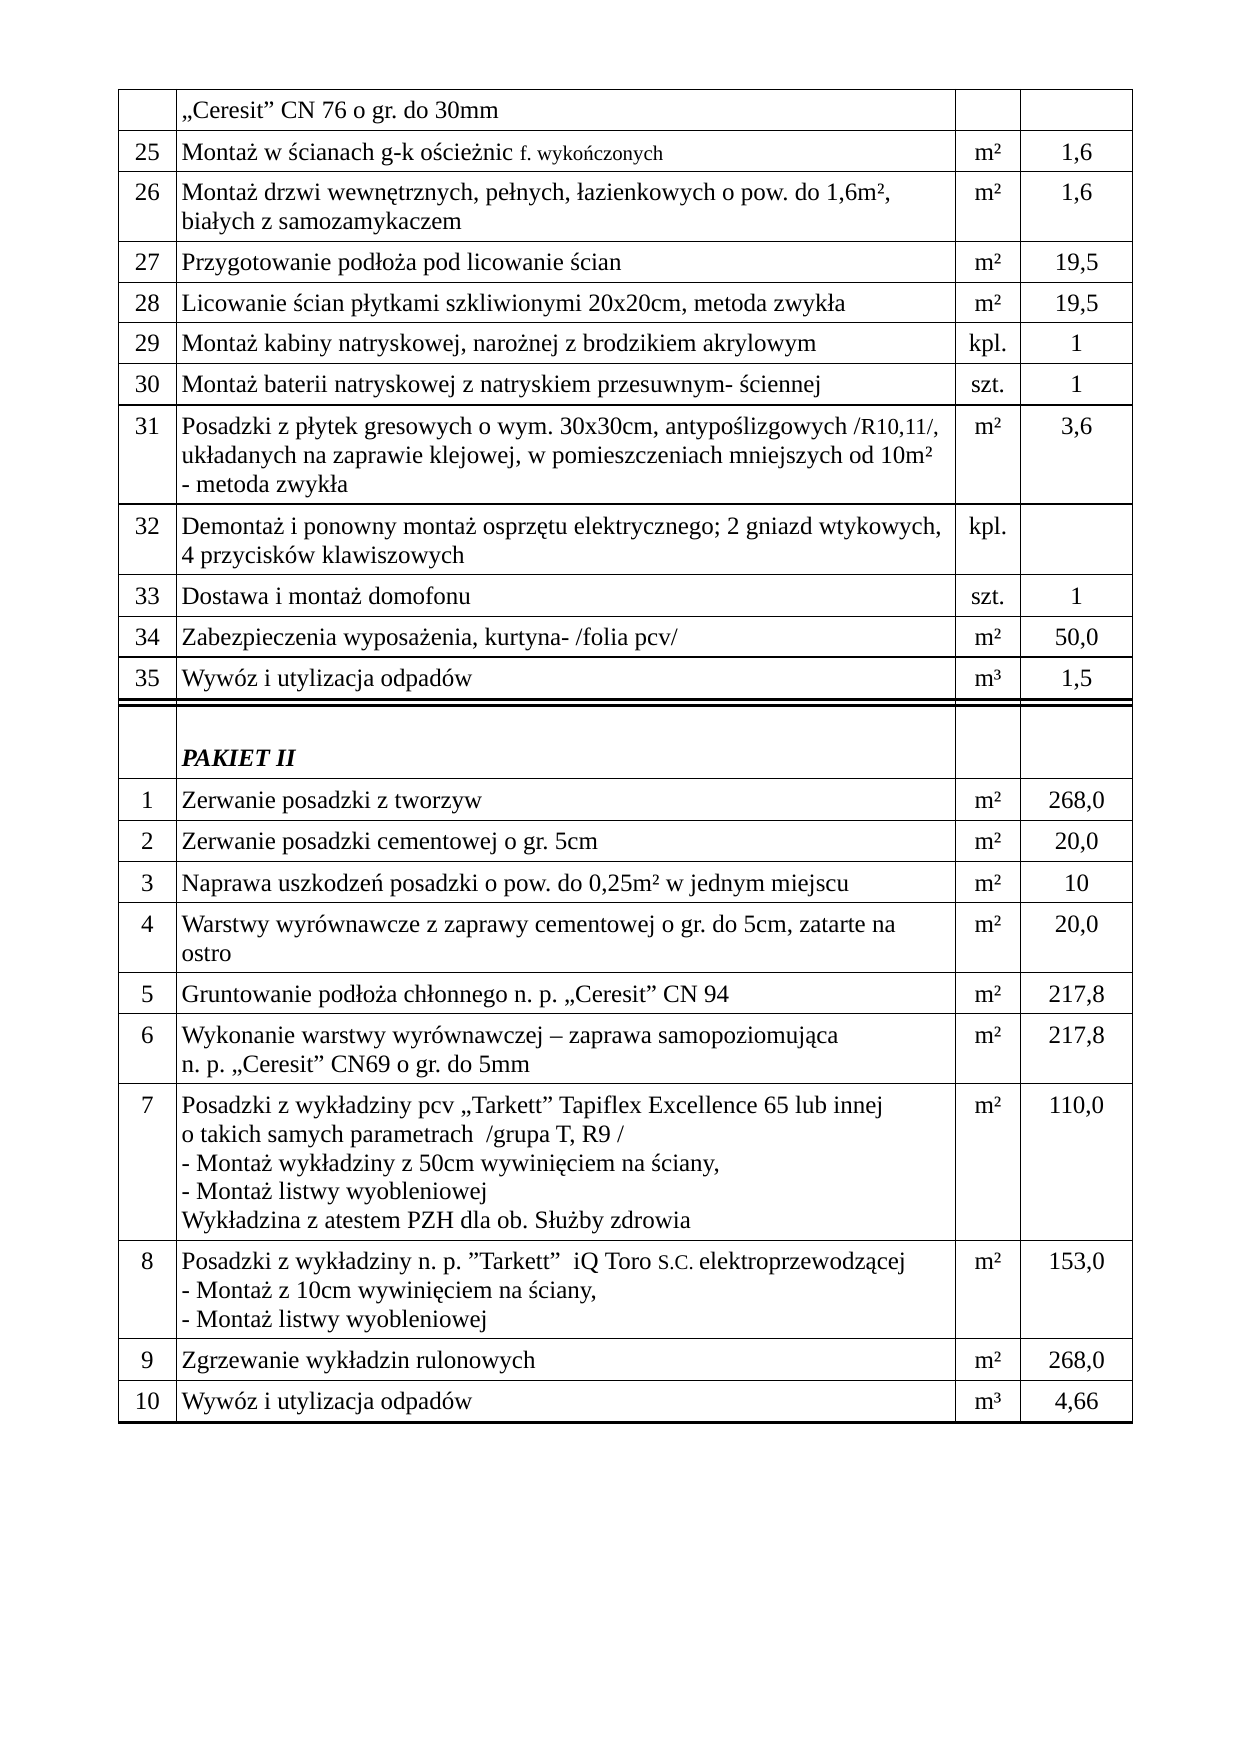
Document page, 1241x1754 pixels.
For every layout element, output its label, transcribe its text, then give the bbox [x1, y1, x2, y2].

table_cell Wywóz i utylizacja odpadów [177, 658, 955, 698]
table_cell m³ [956, 658, 1020, 698]
table_cell m² [956, 242, 1020, 281]
table_cell szt. [956, 364, 1020, 403]
table_cell m² [956, 406, 1020, 503]
table_cell 31 [119, 406, 176, 503]
table_cell 10 [1021, 862, 1132, 902]
table_cell 1 [119, 779, 176, 819]
table_cell m² [956, 131, 1020, 171]
table_cell 32 [119, 505, 176, 574]
table_cell m² [956, 973, 1020, 1013]
table_cell 110,0 [1021, 1084, 1132, 1239]
table_cell m² [956, 779, 1020, 819]
table_cell 1 [1021, 364, 1132, 403]
table_cell m² [956, 1014, 1020, 1083]
table_cell m² [956, 1084, 1020, 1239]
table_cell 50,0 [1021, 617, 1132, 656]
table_cell 1 [1021, 575, 1132, 616]
table_cell 34 [119, 617, 176, 656]
table_cell 35 [119, 658, 176, 698]
table_cell Licowanie ścian płytkami szkliwionymi 20x20cm, metoda zwykła [177, 283, 955, 322]
table_cell [956, 90, 1020, 130]
table_cell [1021, 505, 1132, 574]
table_cell 20,0 [1021, 903, 1132, 972]
table_cell Montaż w ścianach g-k ościeżnic f. wykończonych [177, 131, 955, 171]
table_cell 268,0 [1021, 1339, 1132, 1379]
table_cell m² [956, 617, 1020, 656]
table_cell kpl. [956, 505, 1020, 574]
table_cell 19,5 [1021, 242, 1132, 281]
table_cell 217,8 [1021, 973, 1132, 1013]
table_cell 1 [1021, 323, 1132, 363]
table_cell Montaż baterii natryskowej z natryskiem przesuwnym- ściennej [177, 364, 955, 403]
table_cell 1,6 [1021, 131, 1132, 171]
table_cell 1,5 [1021, 658, 1132, 698]
table_cell [1021, 90, 1132, 130]
table_cell Gruntowanie podłoża chłonnego n. p. „Ceresit” CN 94 [177, 973, 955, 1013]
table_cell m² [956, 1339, 1020, 1379]
table_cell 28 [119, 283, 176, 322]
table_cell Warstwy wyrównawcze z zaprawy cementowej o gr. do 5cm, zatarte na ostro [177, 903, 955, 972]
table_cell 6 [119, 1014, 176, 1083]
table_cell 5 [119, 973, 176, 1013]
table_cell 1,6 [1021, 172, 1132, 241]
table_cell 20,0 [1021, 821, 1132, 861]
table_cell 10 [119, 1381, 176, 1421]
table_cell 27 [119, 242, 176, 281]
table_cell [956, 707, 1020, 778]
table_cell 29 [119, 323, 176, 363]
table_cell Wywóz i utylizacja odpadów [177, 1381, 955, 1421]
table_cell 217,8 [1021, 1014, 1132, 1083]
table_cell Montaż kabiny natryskowej, narożnej z brodzikiem akrylowym [177, 323, 955, 363]
table_cell 33 [119, 575, 176, 616]
table_cell 3,6 [1021, 406, 1132, 503]
table_cell [119, 707, 176, 778]
table_cell Przygotowanie podłoża pod licowanie ścian [177, 242, 955, 281]
table_cell 30 [119, 364, 176, 403]
table_cell Demontaż i ponowny montaż osprzętu elektrycznego; 2 gniazd wtykowych, 4 przycisków klawiszowych [177, 505, 955, 574]
table_cell m² [956, 903, 1020, 972]
table_cell Zgrzewanie wykładzin rulonowych [177, 1339, 955, 1379]
table_cell 19,5 [1021, 283, 1132, 322]
table_cell 4,66 [1021, 1381, 1132, 1421]
table_cell „Ceresit” CN 76 o gr. do 30mm [177, 90, 955, 130]
table_cell Montaż drzwi wewnętrznych, pełnych, łazienkowych o pow. do 1,6m², białych z samozamykaczem [177, 172, 955, 241]
table_cell 153,0 [1021, 1241, 1132, 1338]
table_cell m² [956, 821, 1020, 861]
table_cell Wykonanie warstwy wyrównawczej – zaprawa samopoziomująca n. p. „Ceresit” CN69 o gr. do 5mm [177, 1014, 955, 1083]
table_cell 4 [119, 903, 176, 972]
table_cell 26 [119, 172, 176, 241]
table_cell szt. [956, 575, 1020, 616]
table_cell 25 [119, 131, 176, 171]
table_cell Posadzki z wykładziny pcv „Tarkett” Tapiflex Excellence 65 lub innej o takich samych parametrach /grupa T, R9 / - Montaż wykładziny z 50cm wywinięciem na ściany, - Montaż listwy wyobleniowej Wykładzina z atestem PZH dla ob. Służby zdrowia [177, 1084, 955, 1239]
table_cell Posadzki z płytek gresowych o wym. 30x30cm, antypoślizgowych /R10,11/, układanych na zaprawie klejowej, w pomieszczeniach mniejszych od 10m² - metoda zwykła [177, 406, 955, 503]
table_cell [119, 90, 176, 130]
table_cell PAKIET II [177, 707, 955, 778]
table_cell Zerwanie posadzki z tworzyw [177, 779, 955, 819]
table_cell kpl. [956, 323, 1020, 363]
table_cell Zerwanie posadzki cementowej o gr. 5cm [177, 821, 955, 861]
table_cell m² [956, 862, 1020, 902]
table_cell 3 [119, 862, 176, 902]
table_cell m³ [956, 1381, 1020, 1421]
table_cell 8 [119, 1241, 176, 1338]
table_cell Dostawa i montaż domofonu [177, 575, 955, 616]
table_cell 2 [119, 821, 176, 861]
table_cell Posadzki z wykładziny n. p. ”Tarkett” iQ Toro S.C. elektroprzewodzącej - Montaż z 10cm wywinięciem na ściany, - Montaż listwy wyobleniowej [177, 1241, 955, 1338]
table_cell Naprawa uszkodzeń posadzki o pow. do 0,25m² w jednym miejscu [177, 862, 955, 902]
table_cell 9 [119, 1339, 176, 1379]
table_cell [1021, 707, 1132, 778]
table_cell Zabezpieczenia wyposażenia, kurtyna- /folia pcv/ [177, 617, 955, 656]
table_cell m² [956, 172, 1020, 241]
table_cell m² [956, 283, 1020, 322]
table_cell m² [956, 1241, 1020, 1338]
table_cell 268,0 [1021, 779, 1132, 819]
table_cell 7 [119, 1084, 176, 1239]
